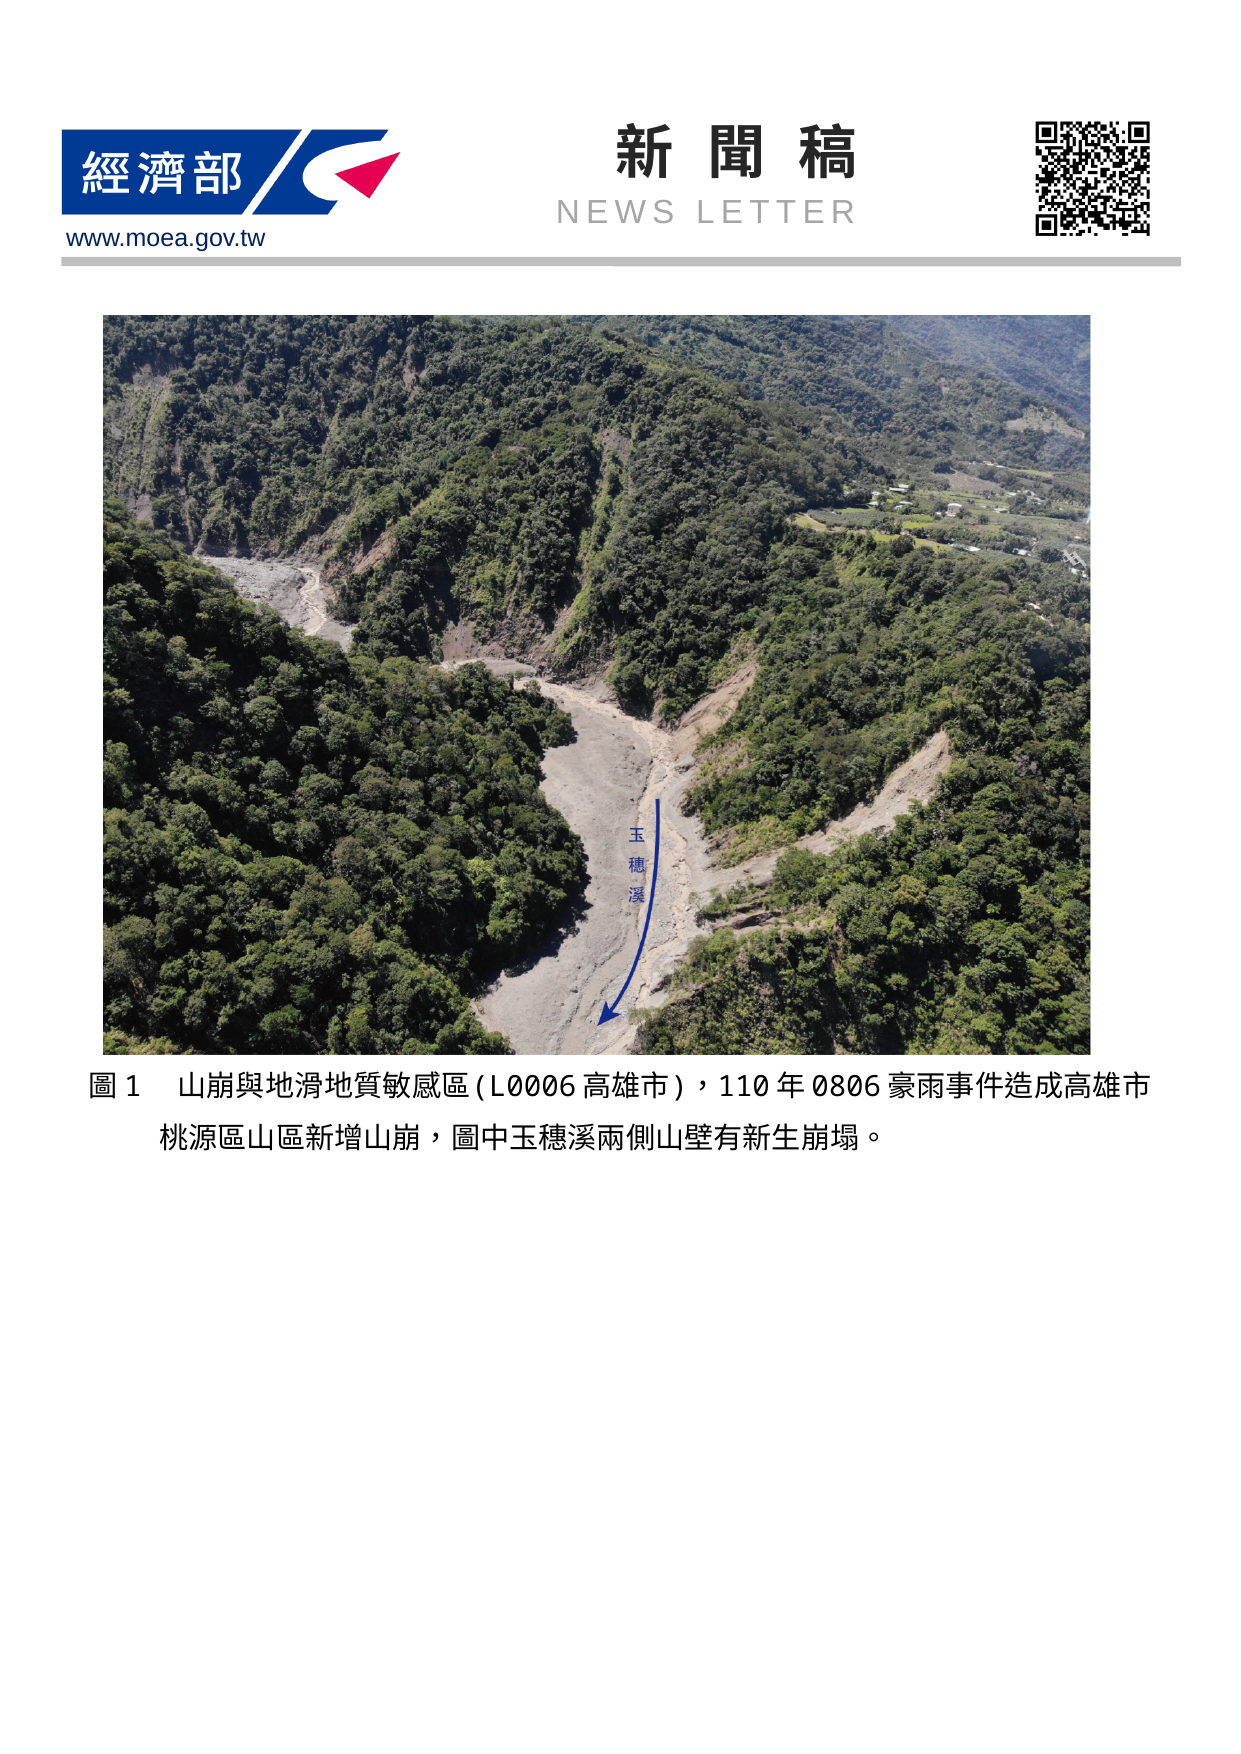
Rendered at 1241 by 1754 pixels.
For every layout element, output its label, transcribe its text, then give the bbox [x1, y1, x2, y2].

text 圖1 山崩與地滑地質敏感區(L0006高雄市)，110年0806豪雨事件造成高雄市桃源區山區新增山崩，圖中玉穗溪兩側山壁有新生崩塌。 [89, 296, 1152, 1159]
